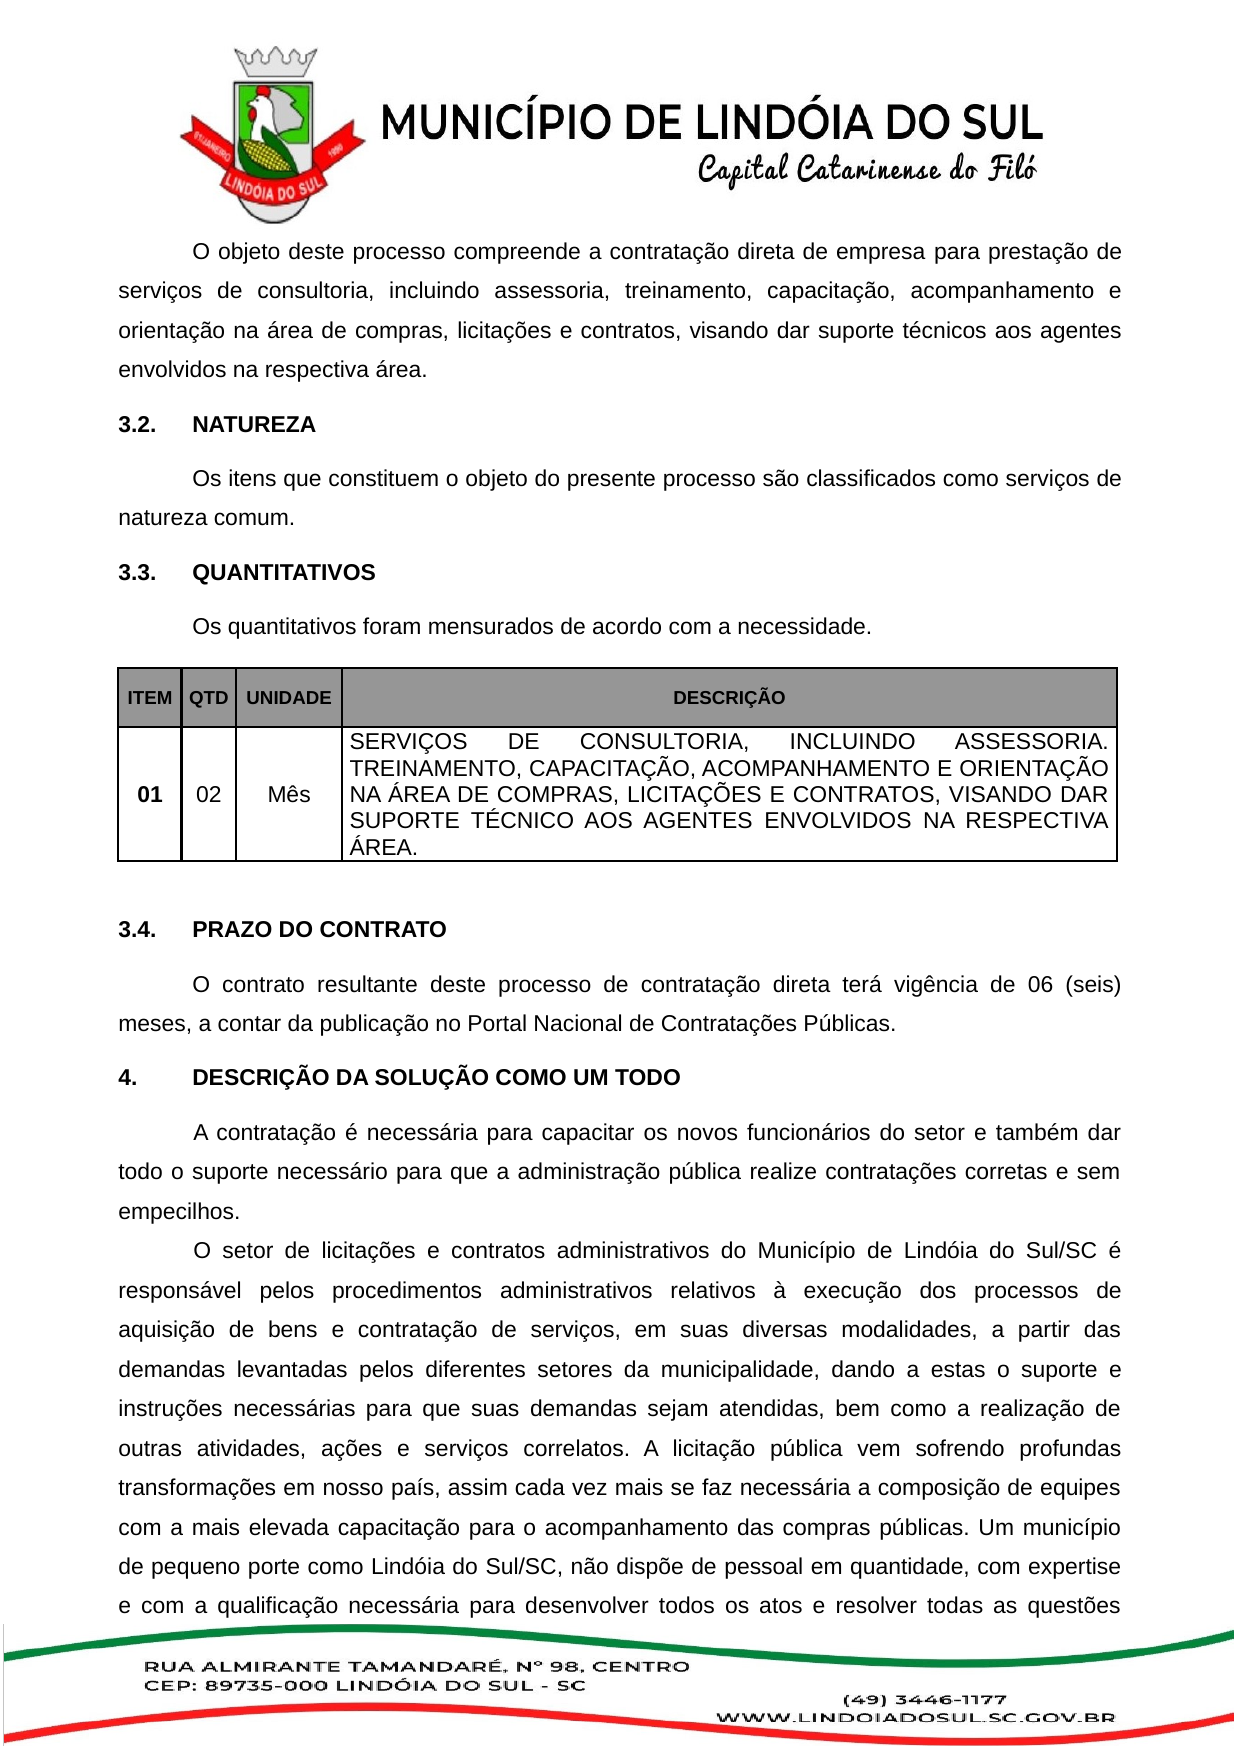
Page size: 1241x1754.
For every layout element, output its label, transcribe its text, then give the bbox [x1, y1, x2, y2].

table_header ITEM [119, 669, 180, 726]
list QUANTITATIVOS [118, 558, 1122, 585]
text Os itens que constituem o objeto do presente processo são classificados como serviços de natureza comum. [118, 465, 1122, 531]
table_cell SERVIÇOS DE CONSULTORIA, INCLUINDO ASSESSORIA. TREINAMENTO, CAPACITAÇÃO, ACOMPANHAMENTO E ORIENTAÇÃO NA ÁREA DE COMPRAS, LICITAÇÕES E CONTRATOS, VISANDO DAR SUPORTE TÉCNICO AOS AGENTES ENVOLVIDOS NA RESPECTIVA ÁREA. [343, 728, 1116, 860]
table_cell Mês [237, 728, 341, 860]
table_header UNIDADE [237, 669, 341, 726]
table_header DESCRIÇÃO [343, 669, 1116, 726]
picture [4, 1624, 1233, 1746]
text O setor de licitações e contratos administrativos do Município de Lindóia do Sul/SC é responsável pelos procedimentos administrativos relativos à execução dos processos de aquisição de bens e contratação de serviços, em suas diversas modalidades, a partir das demandas levantadas pelos diferentes setores da municipalidade, dando a estas o suporte e instruções necessárias para que suas demandas sejam atendidas, bem como a realização de outras atividades, ações e serviços correlatos. A licitação pública vem sofrendo profundas transformações em nosso país, assim cada vez mais se faz necessária a composição de equipes com a mais elevada capacitação para o acompanhamento das compras públicas. Um município de pequeno porte como Lindóia do Sul/SC, não dispõe de pessoal em quantidade, com expertise e com a qualificação necessária para desenvolver todos os atos e resolver todas as questões [118, 1237, 1122, 1619]
text Os quantitativos foram mensurados de acordo com a necessidade. [118, 613, 1122, 639]
table_cell 02 [183, 728, 235, 860]
picture [122, 31, 1121, 232]
list PRAZO DO CONTRATO [118, 916, 1122, 943]
table_cell 01 [119, 728, 180, 860]
table_header QTD [183, 669, 235, 726]
list DESCRIÇÃO DA SOLUÇÃO COMO UM TODO [118, 1064, 1122, 1091]
text O objeto deste processo compreende a contratação direta de empresa para prestação de serviços de consultoria, incluindo assessoria, treinamento, capacitação, acompanhamento e orientação na área de compras, licitações e contratos, visando dar suporte técnicos aos agentes envolvidos na respectiva área. [118, 238, 1122, 383]
list NATUREZA [118, 411, 1122, 437]
text O contrato resultante deste processo de contratação direta terá vigência de 06 (seis) meses, a contar da publicação no Portal Nacional de Contratações Públicas. [118, 971, 1122, 1036]
text A contratação é necessária para capacitar os novos funcionários do setor e também dar todo o suporte necessário para que a administração pública realize contratações corretas e sem empecilhos. [118, 1119, 1122, 1224]
